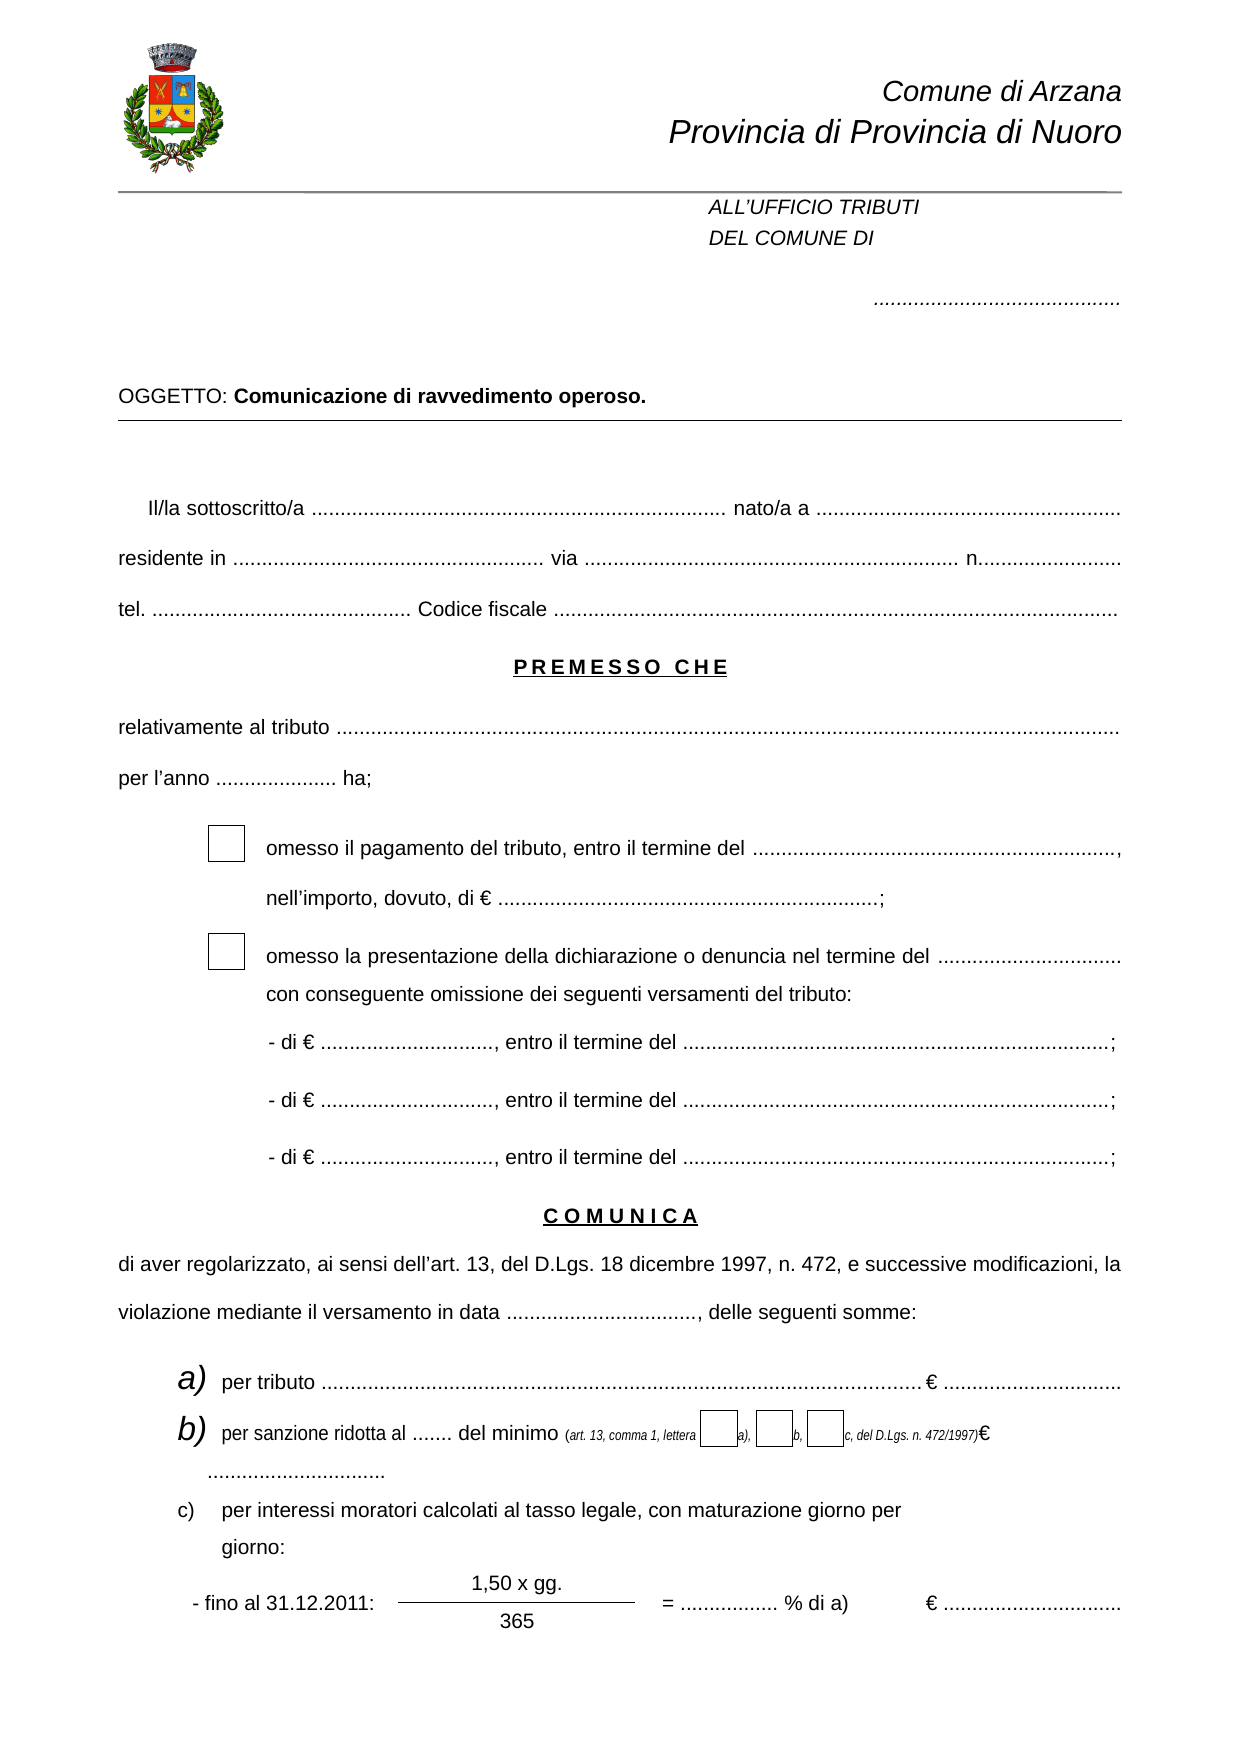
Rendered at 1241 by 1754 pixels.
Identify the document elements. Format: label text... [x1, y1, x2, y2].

text - fino al 31.12.2011: = ................. % di a) € ............................... [843, 1595, 1122, 1614]
list per tributo € ............................... [177, 1358, 1122, 1396]
text omesso la presentazione della dichiarazione o denuncia nel termine del ................................ con conseguente omissione dei seguenti versamenti del tributo: [118, 932, 1122, 1006]
text - di € .............................., entro il termine del ..........................................................................; [118, 1076, 1122, 1114]
text relativamente al tributo ........................................................................................................................................ per l’anno ..................... ha; [118, 703, 1122, 792]
text C O M U N I C A [118, 1203, 1122, 1227]
picture [122, 43, 224, 175]
list per interessi moratori calcolati al tasso legale, con maturazione giorno per [177, 1498, 1122, 1522]
text Il/la sottoscritto/a ........................................................................ nato/a a ..................................................... residente in ...................................................... via ................................................................. n......................... tel. ............................................. Codice fiscale .................................................................................................. [118, 484, 1122, 623]
text - di € .............................., entro il termine del ..........................................................................; [118, 1018, 1122, 1057]
text di aver regolarizzato, ai sensi dell’art. 13, del D.Lgs. 18 dicembre 1997, n. 472, e successive modificazioni, la violazione mediante il versamento in data ................................., delle seguenti somme: [118, 1252, 1122, 1326]
text omesso il pagamento del tributo, entro il termine del ..............................................................., nell’importo, dovuto, di € ..................................................................; [118, 824, 1122, 913]
text DEL COMUNE DI [709, 226, 1122, 250]
text OGGETTO: Comunicazione di ravvedimento operoso. [118, 384, 1122, 408]
text ALL’UFFICIO TRIBUTI [709, 195, 1122, 219]
text 365 [192, 1614, 1122, 1633]
text - di € .............................., entro il termine del ..........................................................................; [118, 1133, 1122, 1172]
text - fino al 31.12.2011: = ................. % di a) € ............................... [192, 1595, 845, 1614]
list per sanzione ridotta al ....... del minimo (art. 13, comma 1, lettera a), b, c, del D.Lgs. n. 472/1997) € ............................... [177, 1409, 1122, 1486]
text 1,50 x gg. [192, 1571, 1122, 1595]
text giorno: [221, 1535, 1122, 1559]
text PREMESSO CHE [118, 655, 1122, 679]
text ........................................... [118, 274, 1122, 312]
